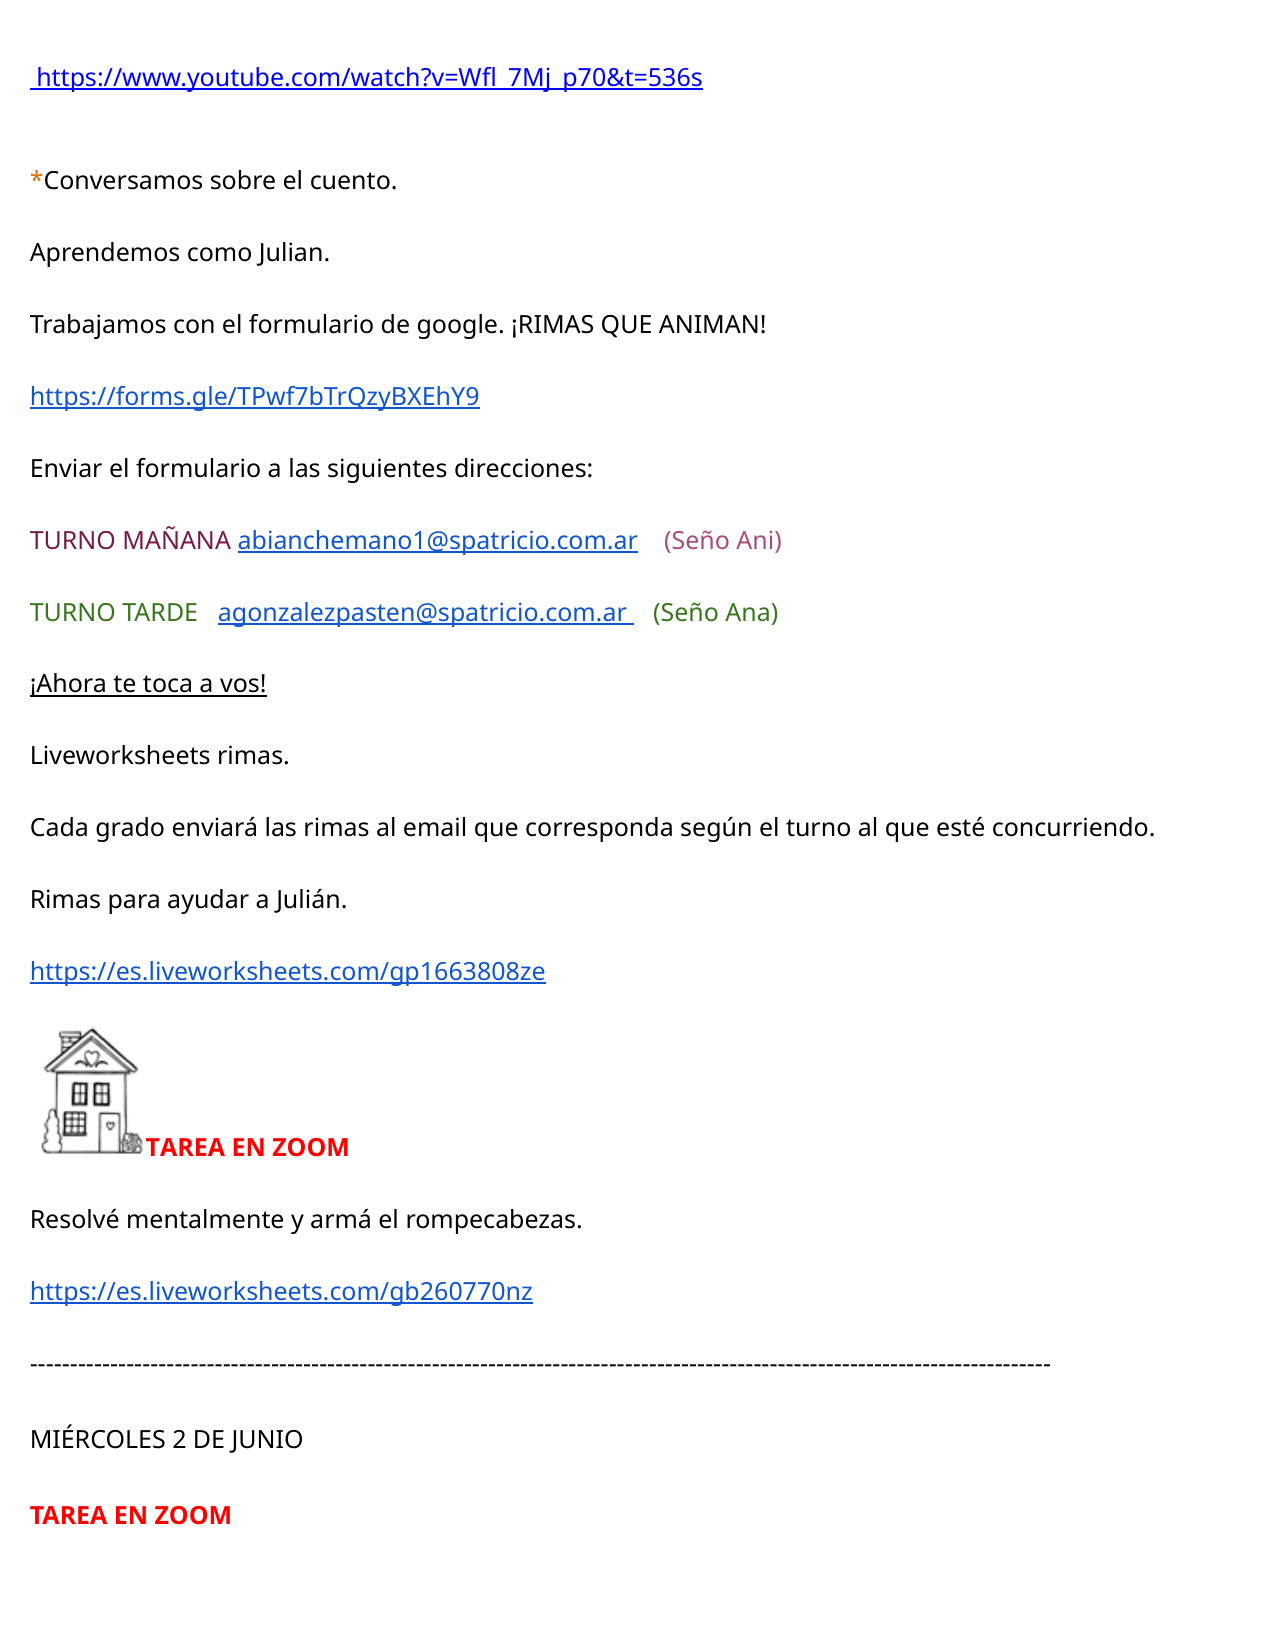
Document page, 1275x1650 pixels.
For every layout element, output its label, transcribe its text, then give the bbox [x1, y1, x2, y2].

text TURNO MAÑANA abianchemano1@spatricio.com.ar (Seño Ani) [29, 522, 1196, 556]
text ¡Ahora te toca a vos! [29, 666, 1196, 700]
text TAREA EN ZOOM [29, 1025, 1196, 1164]
text Liveworksheets rimas. [29, 738, 1196, 772]
text https://es.liveworksheets.com/gp1663808ze [29, 953, 1196, 988]
picture [39, 1025, 146, 1157]
text Enviar el formulario a las siguientes direcciones: [29, 450, 1196, 484]
text *Conversamos sobre el cuento. [29, 163, 1196, 197]
text Trabajamos con el formulario de google. ¡RIMAS QUE ANIMAN! [29, 307, 1196, 341]
text https://es.liveworksheets.com/gb260770nz [29, 1274, 1196, 1308]
text Rimas para ayudar a Julián. [29, 882, 1196, 916]
text MIÉRCOLES 2 DE JUNIO [29, 1422, 1196, 1456]
text Cada grado enviará las rimas al email que corresponda según el turno al que esté concurriendo. [29, 810, 1196, 844]
text https://www.youtube.com/watch?v=Wfl_7Mj_p70&t=536s [29, 59, 1196, 93]
text https://forms.gle/TPwf7bTrQzyBXEhY9 [29, 378, 1196, 413]
text TAREA EN ZOOM [29, 1498, 1196, 1532]
text Aprendemos como Julian. [29, 235, 1196, 269]
text ------------------------------------------------------------------------------------------------------------------------------- [29, 1346, 1196, 1379]
text Resolvé mentalmente y armá el rompecabezas. [29, 1202, 1196, 1236]
text TURNO TARDE agonzalezpasten@spatricio.com.ar (Seño Ana) [29, 594, 1196, 628]
